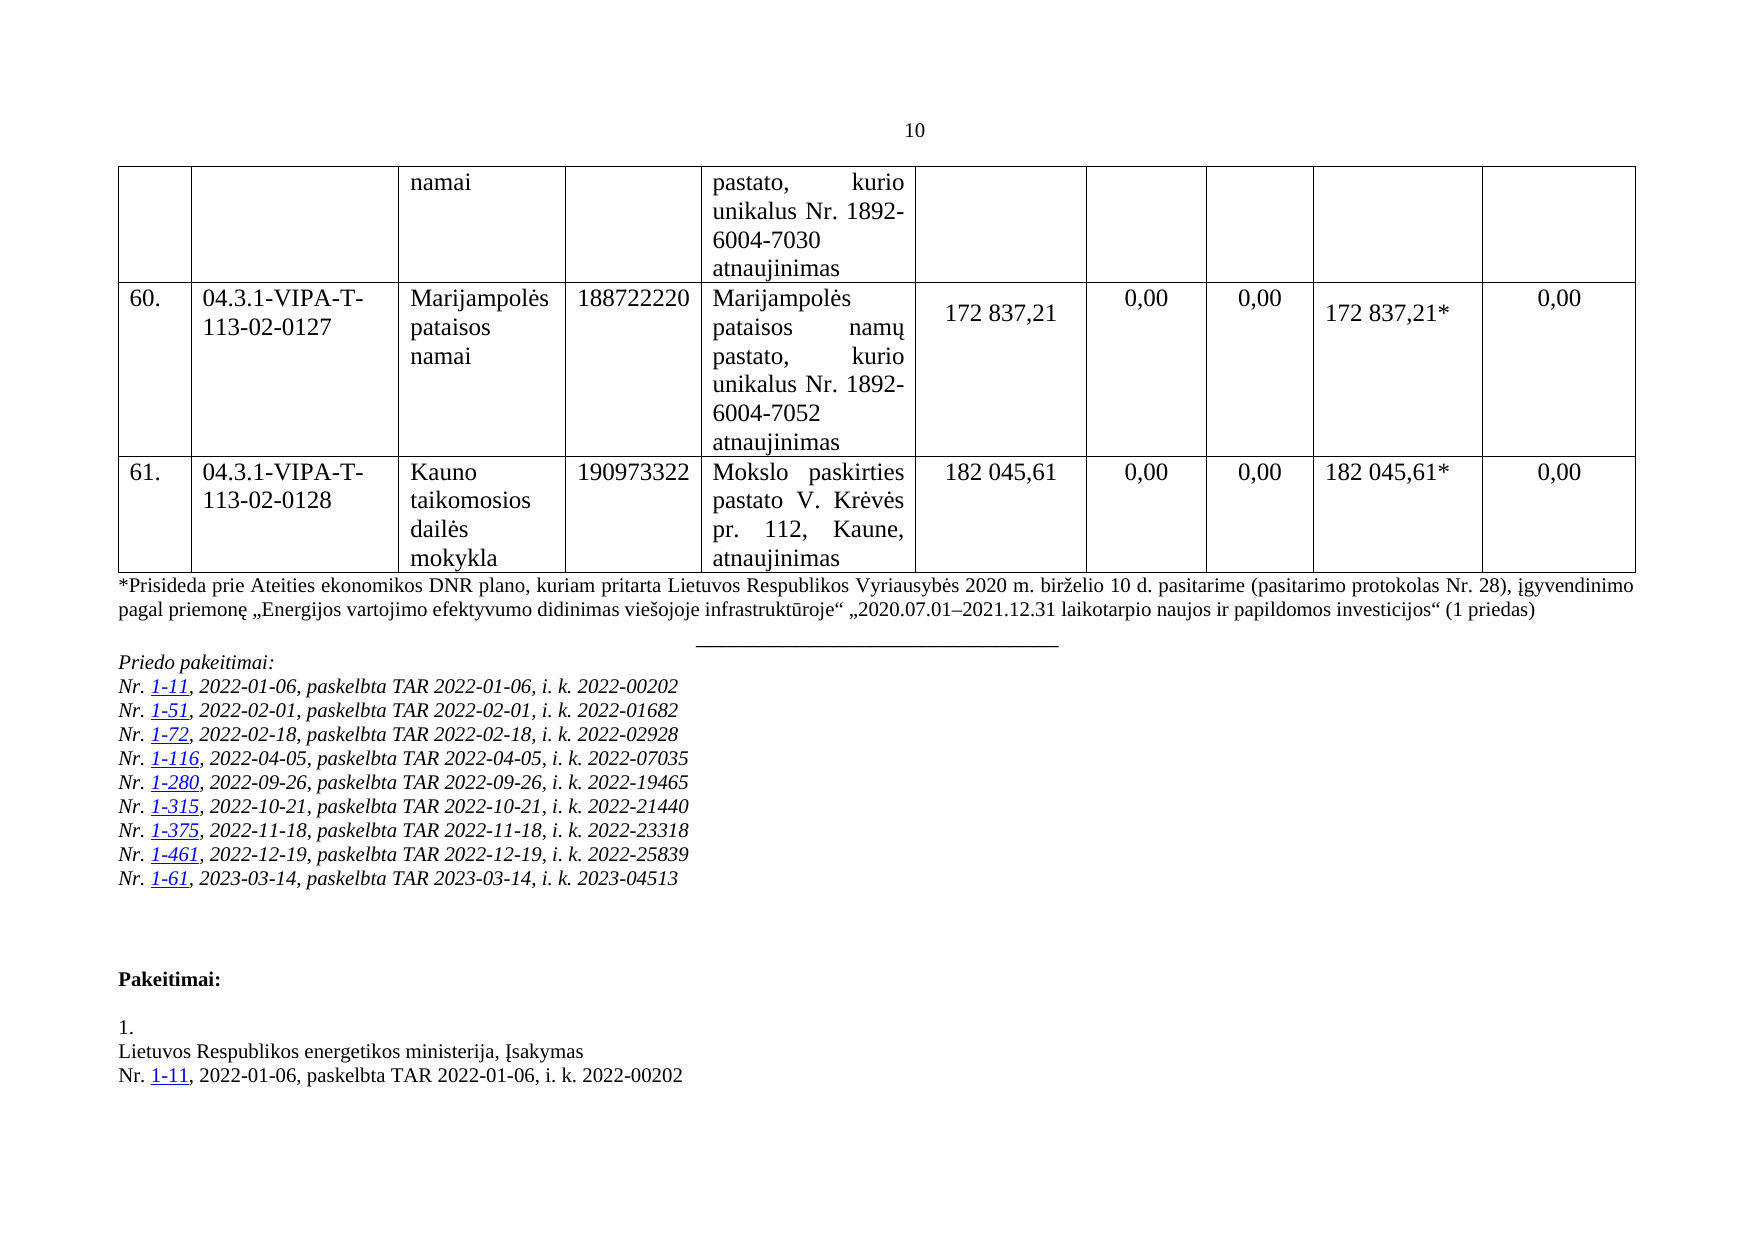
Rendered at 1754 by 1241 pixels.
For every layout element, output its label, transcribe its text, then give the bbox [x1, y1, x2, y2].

table_cell [916, 167, 1086, 282]
table_cell 188722220 [566, 283, 701, 456]
table_cell 190973322 [566, 457, 701, 572]
table_cell 04.3.1-VIPA-T-113-02-0127 [192, 283, 398, 456]
text Nr. 1-72, 2022-02-18, paskelbta TAR 2022-02-18, i. k. 2022-02928 [118, 722, 1636, 746]
text Nr. 1-280, 2022-09-26, paskelbta TAR 2022-09-26, i. k. 2022-19465 [118, 770, 1636, 794]
table_cell 0,00 [1207, 457, 1313, 572]
table_cell pastato, kurio unikalus Nr. 1892-6004-7030 atnaujinimas [702, 167, 915, 282]
table_cell [119, 167, 191, 282]
table_cell Kauno taikomosios dailės mokykla [399, 457, 565, 572]
table_cell 182 045,61 [916, 457, 1086, 572]
table_cell Marijampolės pataisos namų pastato, kurio unikalus Nr. 1892-6004-7052 atnaujinimas [702, 283, 915, 456]
text Nr. 1-61, 2023-03-14, paskelbta TAR 2023-03-14, i. k. 2023-04513 [118, 866, 1636, 890]
text 1. [118, 1015, 1636, 1039]
table_cell 04.3.1-VIPA-T-113-02-0128 [192, 457, 398, 572]
text Nr. 1-11, 2022-01-06, paskelbta TAR 2022-01-06, i. k. 2022-00202 [118, 1063, 1636, 1087]
table_cell 61. [119, 457, 191, 572]
text Nr. 1-461, 2022-12-19, paskelbta TAR 2022-12-19, i. k. 2022-25839 [118, 842, 1636, 866]
table_cell 60. [119, 283, 191, 456]
text Priedo pakeitimai: [118, 650, 1636, 674]
text Lietuvos Respublikos energetikos ministerija, Įsakymas [118, 1039, 1636, 1063]
table_cell Marijampolės pataisos namai [399, 283, 565, 456]
table_cell 0,00 [1483, 457, 1635, 572]
text Pakeitimai: [118, 967, 1636, 991]
table_cell Mokslo paskirties pastato V. Krėvės pr. 112, Kaune, atnaujinimas [702, 457, 915, 572]
table_cell 0,00 [1483, 283, 1635, 456]
text Nr. 1-51, 2022-02-01, paskelbta TAR 2022-02-01, i. k. 2022-01682 [118, 698, 1636, 722]
table_cell 0,00 [1207, 283, 1313, 456]
table_cell [1483, 167, 1635, 282]
table_cell namai [399, 167, 565, 282]
table_cell 172 837,21* [1314, 283, 1482, 456]
table_cell 172 837,21 [916, 283, 1086, 456]
text *Prisideda prie Ateities ekonomikos DNR plano, kuriam pritarta Lietuvos Respublikos Vyriausybės 2020 m. birželio 10 d. pasitarime (pasitarimo protokolas Nr. 28), įgyvendinimo pagal priemonę „Energijos vartojimo efektyvumo didinimas viešojoje infrastruktūroje“ „2020.07.01–2021.12.31 laikotarpio naujos ir papildomos investicijos“ (1 priedas) [118, 573, 1636, 621]
text _____________________________ [118, 621, 1636, 650]
table_cell [1314, 167, 1482, 282]
table_cell 182 045,61* [1314, 457, 1482, 572]
text Nr. 1-11, 2022-01-06, paskelbta TAR 2022-01-06, i. k. 2022-00202 [118, 674, 1636, 698]
table_cell [566, 167, 701, 282]
text Nr. 1-116, 2022-04-05, paskelbta TAR 2022-04-05, i. k. 2022-07035 [118, 746, 1636, 770]
table_cell [1207, 167, 1313, 282]
text Nr. 1-315, 2022-10-21, paskelbta TAR 2022-10-21, i. k. 2022-21440 [118, 794, 1636, 818]
text Nr. 1-375, 2022-11-18, paskelbta TAR 2022-11-18, i. k. 2022-23318 [118, 818, 1636, 842]
table_cell [192, 167, 398, 282]
table_cell [1087, 167, 1206, 282]
table_cell 0,00 [1087, 283, 1206, 456]
table_cell 0,00 [1087, 457, 1206, 572]
